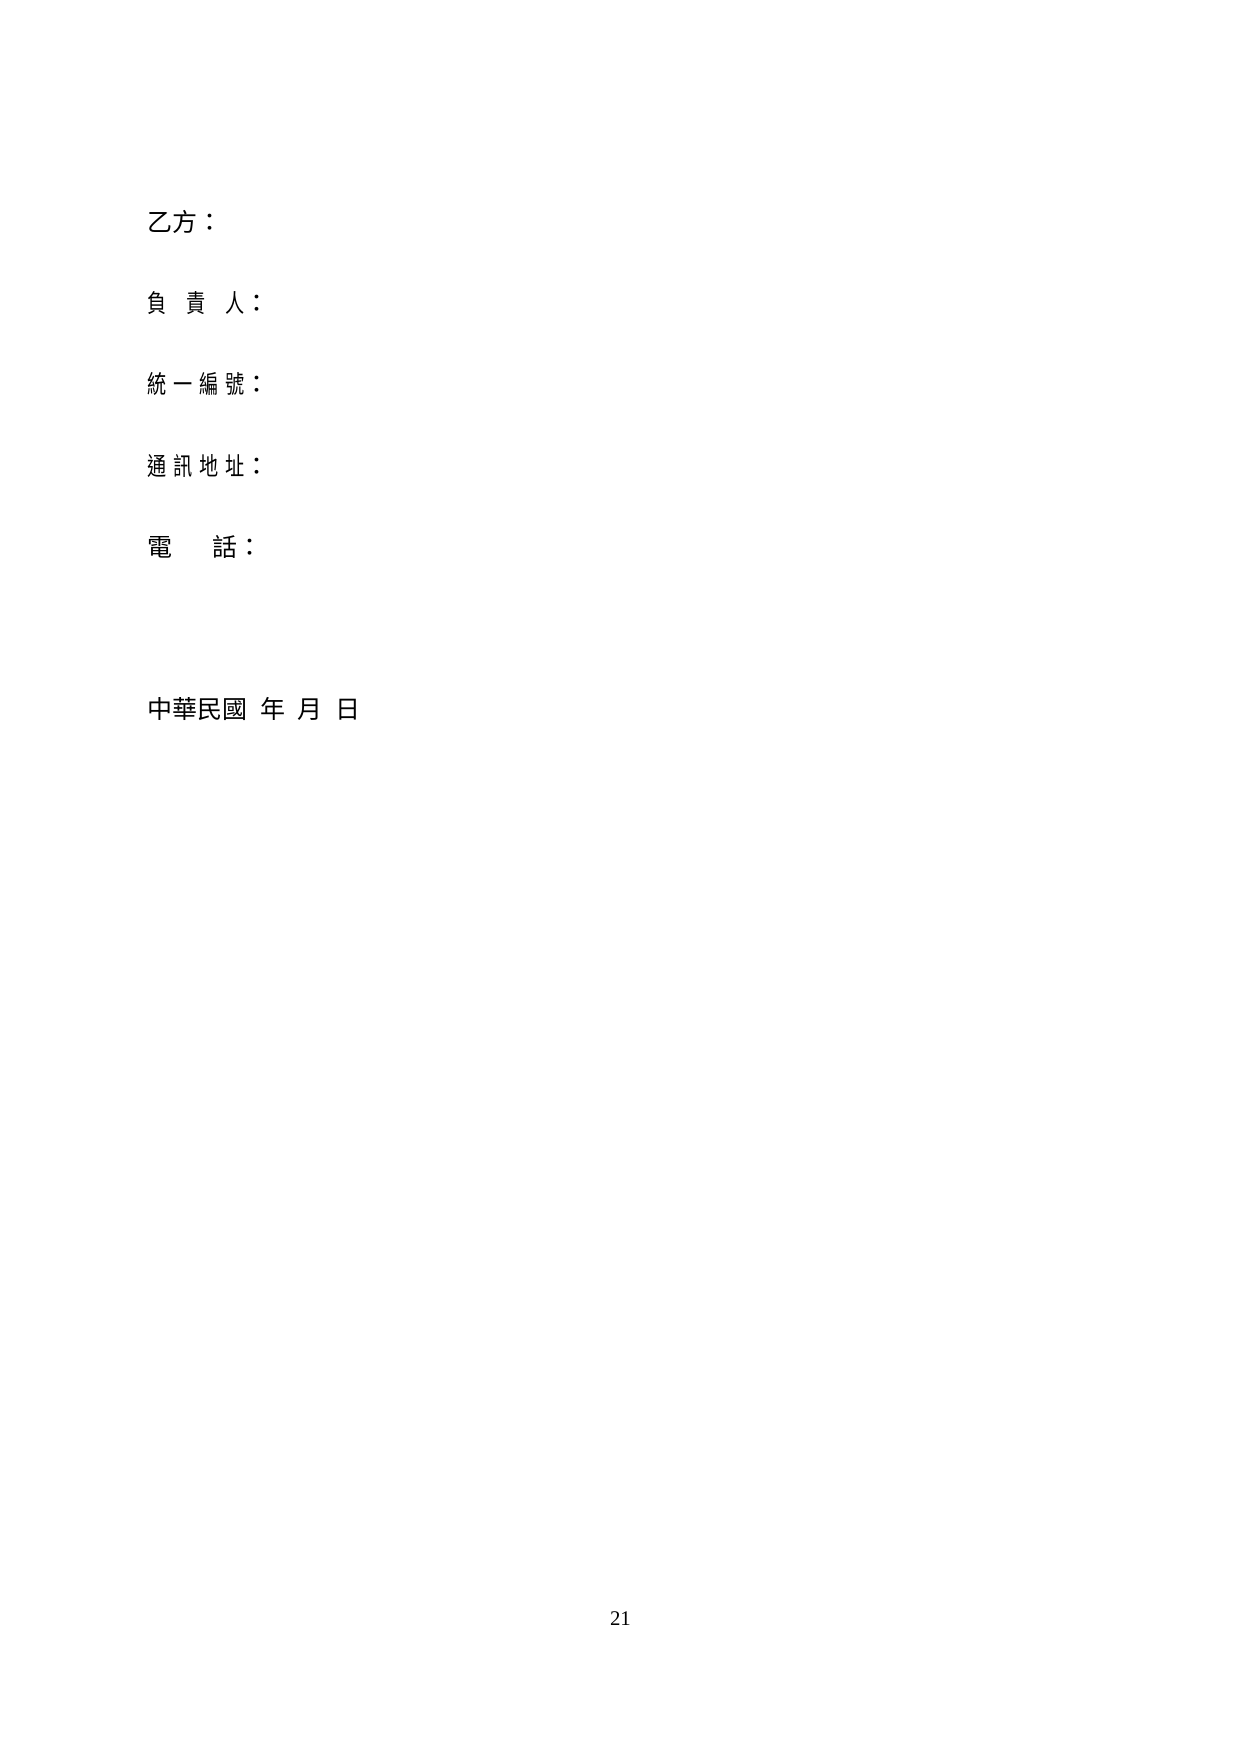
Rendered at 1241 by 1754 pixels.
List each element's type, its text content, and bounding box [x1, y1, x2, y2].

text 乙方： [148, 179, 1092, 241]
text 負 責 人： [148, 260, 1092, 322]
text 電 話： [148, 504, 1092, 566]
text 中華民國 年 月 日 [148, 666, 1092, 729]
text 通訊地址： [148, 422, 1092, 485]
text 統一編號： [148, 341, 1092, 404]
